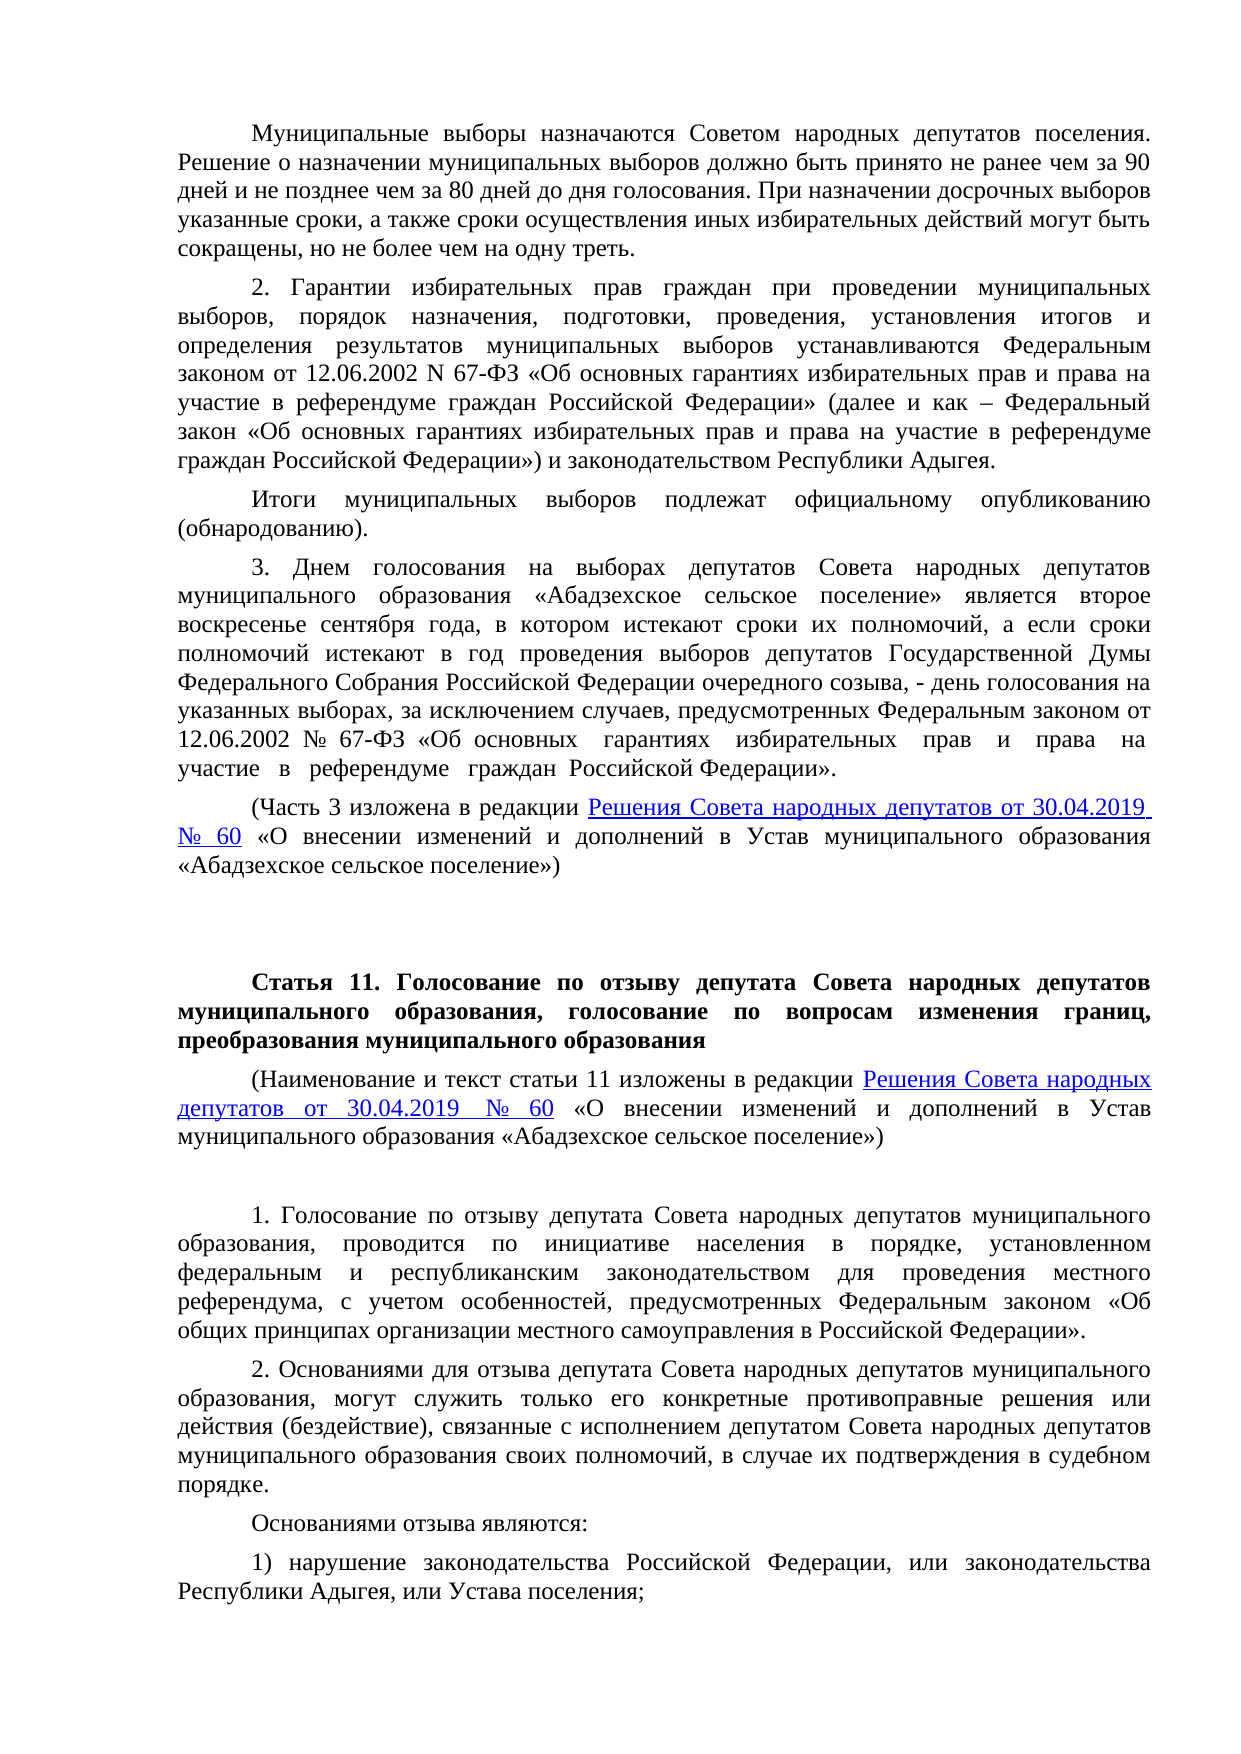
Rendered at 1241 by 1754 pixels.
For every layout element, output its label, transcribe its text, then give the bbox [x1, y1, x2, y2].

text 1. Голосование по отзыву депутата Совета народных депутатов муниципального образования, проводится по инициативе населения в порядке, установленном федеральным и республиканским законодательством для проведения местного референдума, с учетом особенностей, предусмотренных Федеральным законом «Об общих принципах организации местного самоуправления в Российской Федерации». [177, 1200, 1152, 1343]
text 2. Основаниями для отзыва депутата Совета народных депутатов муниципального образования, могут служить только его конкретные противоправные решения или действия (бездействие), связанные с исполнением депутатом Совета народных депутатов муниципального образования своих полномочий, в случае их подтверждения в судебном порядке. [177, 1354, 1152, 1498]
text 3. Днем голосования на выборах депутатов Совета народных депутатов муниципального образования «Абадзехское сельское поселение» является второе воскресенье сентября года, в котором истекают сроки их полномочий, а если сроки полномочий истекают в год проведения выборов депутатов Государственной Думы Федерального Собрания Российской Федерации очередного созыва, - день голосования на указанных выборах, за исключением случаев, предусмотренных Федеральным законом от 12.06.2002 № 67-ФЗ «Об основных гарантиях избирательных прав и права на участие в референдуме граждан Российской Федерации». [177, 552, 1152, 782]
text Муниципальные выборы назначаются Советом народных депутатов поселения. Решение о назначении муниципальных выборов должно быть принято не ранее чем за 90 дней и не позднее чем за 80 дней до дня голосования. При назначении досрочных выборов указанные сроки, а также сроки осуществления иных избирательных действий могут быть сокращены, но не более чем на одну треть. [177, 118, 1152, 262]
text (Наименование и текст статьи 11 изложены в редакции Решения Совета народных депутатов от 30.04.2019 № 60 «О внесении изменений и дополнений в Устав муниципального образования «Абадзехское сельское поселение») [177, 1064, 1152, 1150]
text Итоги муниципальных выборов подлежат официальному опубликованию (обнародованию). [177, 484, 1152, 541]
text 2. Гарантии избирательных прав граждан при проведении муниципальных выборов, порядок назначения, подготовки, проведения, установления итогов и определения результатов муниципальных выборов устанавливаются Федеральным законом от 12.06.2002 N 67-ФЗ «Об основных гарантиях избирательных прав и права на участие в референдуме граждан Российской Федерации» (далее и как – Федеральный закон «Об основных гарантиях избирательных прав и права на участие в референдуме граждан Российской Федерации») и законодательством Республики Адыгея. [177, 272, 1152, 473]
text (Часть 3 изложена в редакции Решения Совета народных депутатов от 30.04.2019 № 60 «О внесении изменений и дополнений в Устав муниципального образования «Абадзехское сельское поселение») [177, 792, 1152, 878]
text Основаниями отзыва являются: [177, 1508, 1152, 1537]
text 1) нарушение законодательства Российской Федерации, или законодательства Республики Адыгея, или Устава поселения; [177, 1547, 1152, 1605]
text Статья 11. Голосование по отзыву депутата Совета народных депутатов муниципального образования, голосование по вопросам изменения границ, преобразования муниципального образования [177, 967, 1152, 1053]
